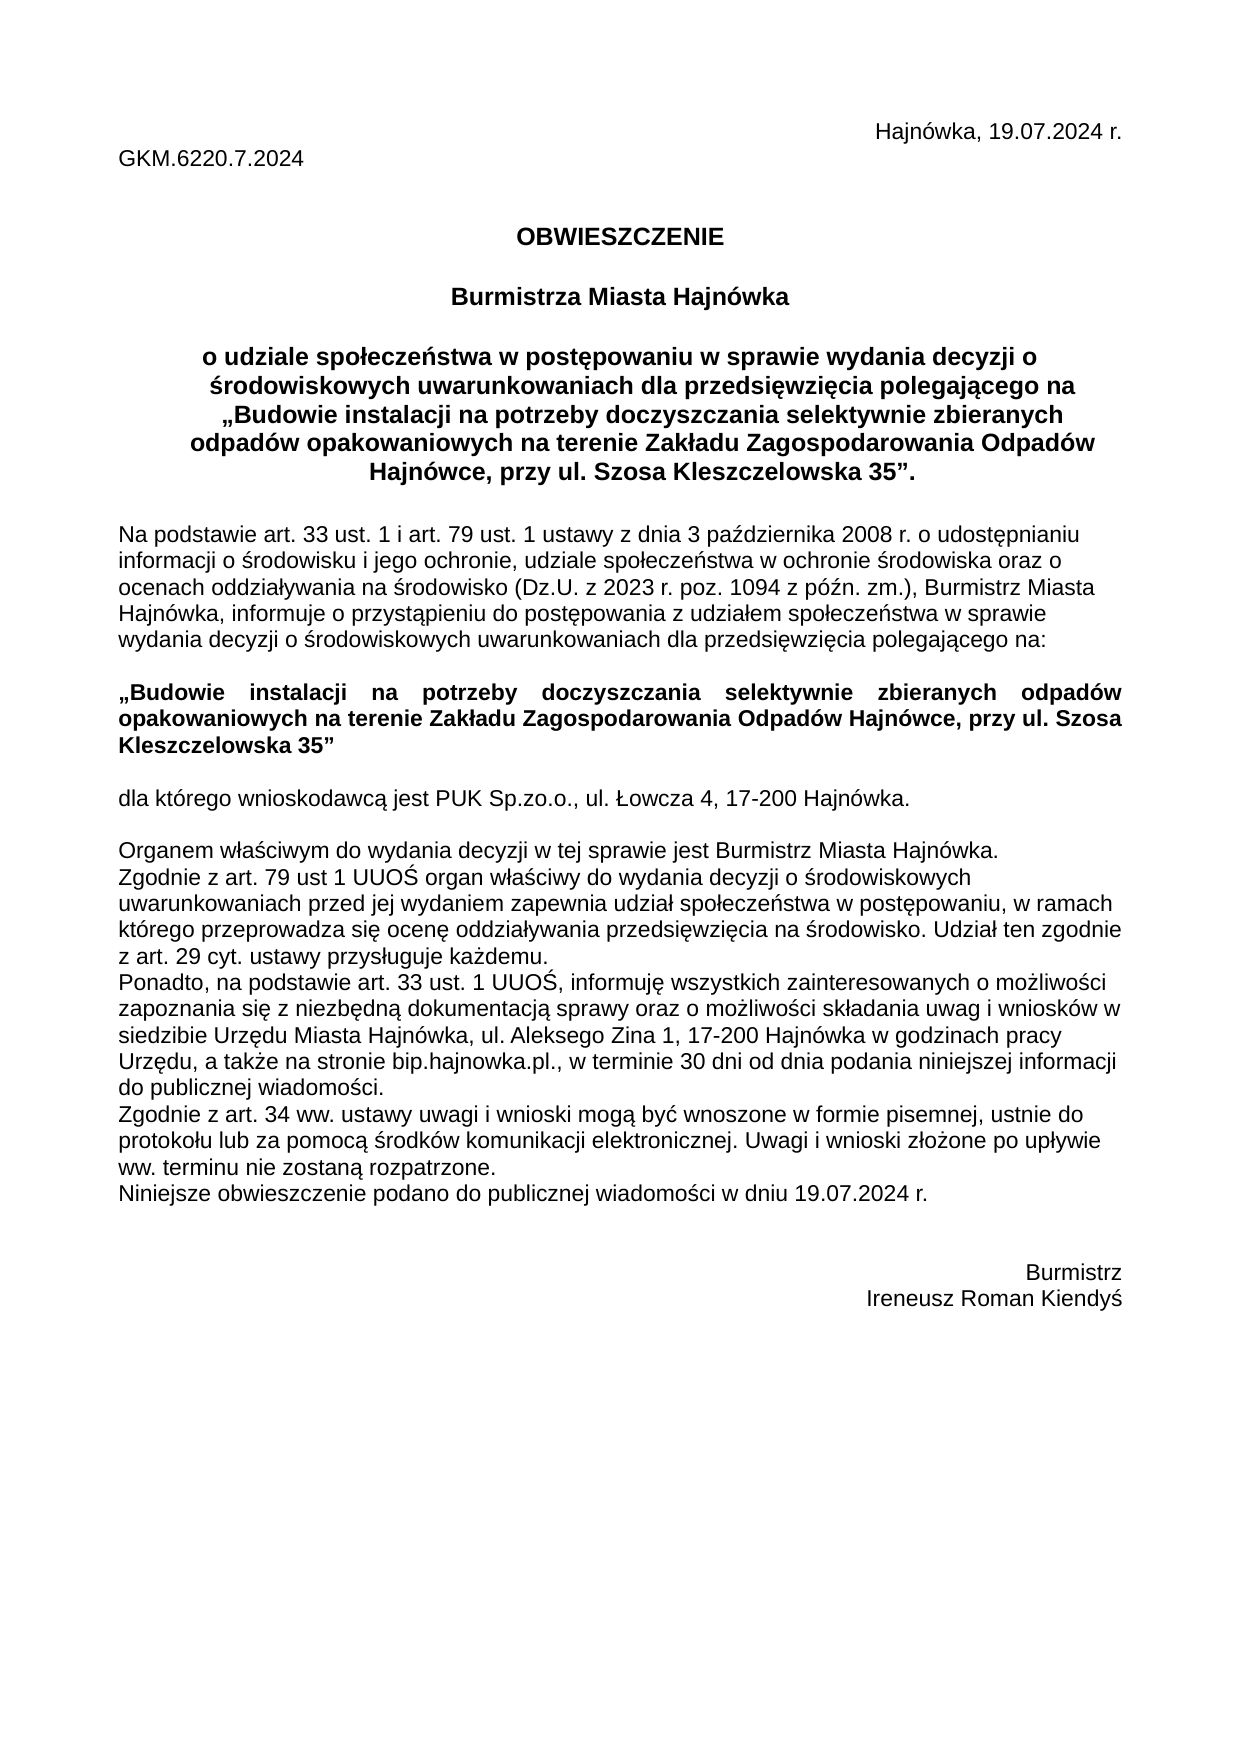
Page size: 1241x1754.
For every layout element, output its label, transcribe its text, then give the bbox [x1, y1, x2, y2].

text Zgodnie z art. 79 ust 1 UUOŚ organ właściwy do wydania decyzji o środowiskowych uwarunkowaniach przed jej wydaniem zapewnia udział społeczeństwa w postępowaniu, w ramach którego przeprowadza się ocenę oddziaływania przedsięwzięcia na środowisko. Udział ten zgodnie z art. 29 cyt. ustawy przysługuje każdemu. [118, 863, 1122, 969]
subtitle OBWIESZCZENIE [118, 222, 1122, 251]
text Zgodnie z art. 34 ww. ustawy uwagi i wnioski mogą być wnoszone w formie pisemnej, ustnie do protokołu lub za pomocą środków komunikacji elektronicznej. Uwagi i wnioski złożone po upływie ww. terminu nie zostaną rozpatrzone. [118, 1101, 1122, 1180]
text Ireneusz Roman Kiendyś [118, 1285, 1122, 1312]
subtitle o udziale społeczeństwa w postępowaniu w sprawie wydania decyzji o środowiskowych uwarunkowaniach dla przedsięwzięcia polegającego na „Budowie instalacji na potrzeby doczyszczania selektywnie zbieranych odpadów opakowaniowych na terenie Zakładu Zagospodarowania Odpadów Hajnówce, przy ul. Szosa Kleszczelowska 35”. [118, 342, 1122, 486]
text Ponadto, na podstawie art. 33 ust. 1 UUOŚ, informuję wszystkich zainteresowanych o możliwości zapoznania się z niezbędną dokumentacją sprawy oraz o możliwości składania uwag i wniosków w siedzibie Urzędu Miasta Hajnówka, ul. Aleksego Zina 1, 17-200 Hajnówka w godzinach pracy Urzędu, a także na stronie bip.hajnowka.pl., w terminie 30 dni od dnia podania niniejszej informacji do publicznej wiadomości. [118, 969, 1122, 1101]
text Na podstawie art. 33 ust. 1 i art. 79 ust. 1 ustawy z dnia 3 października 2008 r. o udostępnianiu informacji o środowisku i jego ochronie, udziale społeczeństwa w ochronie środowiska oraz o ocenach oddziaływania na środowisko (Dz.U. z 2023 r. poz. 1094 z późn. zm.), Burmistrz Miasta Hajnówka, informuje o przystąpieniu do postępowania z udziałem społeczeństwa w sprawie wydania decyzji o środowiskowych uwarunkowaniach dla przedsięwzięcia polegającego na: [118, 521, 1122, 653]
subtitle Burmistrza Miasta Hajnówka [118, 282, 1122, 311]
text „Budowie instalacji na potrzeby doczyszczania selektywnie zbieranych odpadów opakowaniowych na terenie Zakładu Zagospodarowania Odpadów Hajnówce, przy ul. Szosa Kleszczelowska 35” [118, 679, 1122, 758]
text Niniejsze obwieszczenie podano do publicznej wiadomości w dniu 19.07.2024 r. [118, 1180, 1122, 1206]
text Burmistrz [118, 1259, 1122, 1285]
text GKM.6220.7.2024 [118, 144, 1122, 171]
text Organem właściwym do wydania decyzji w tej sprawie jest Burmistrz Miasta Hajnówka. [118, 837, 1122, 863]
text Hajnówka, 19.07.2024 r. [118, 118, 1122, 144]
text dla którego wnioskodawcą jest PUK Sp.zo.o., ul. Łowcza 4, 17-200 Hajnówka. [118, 784, 1122, 811]
